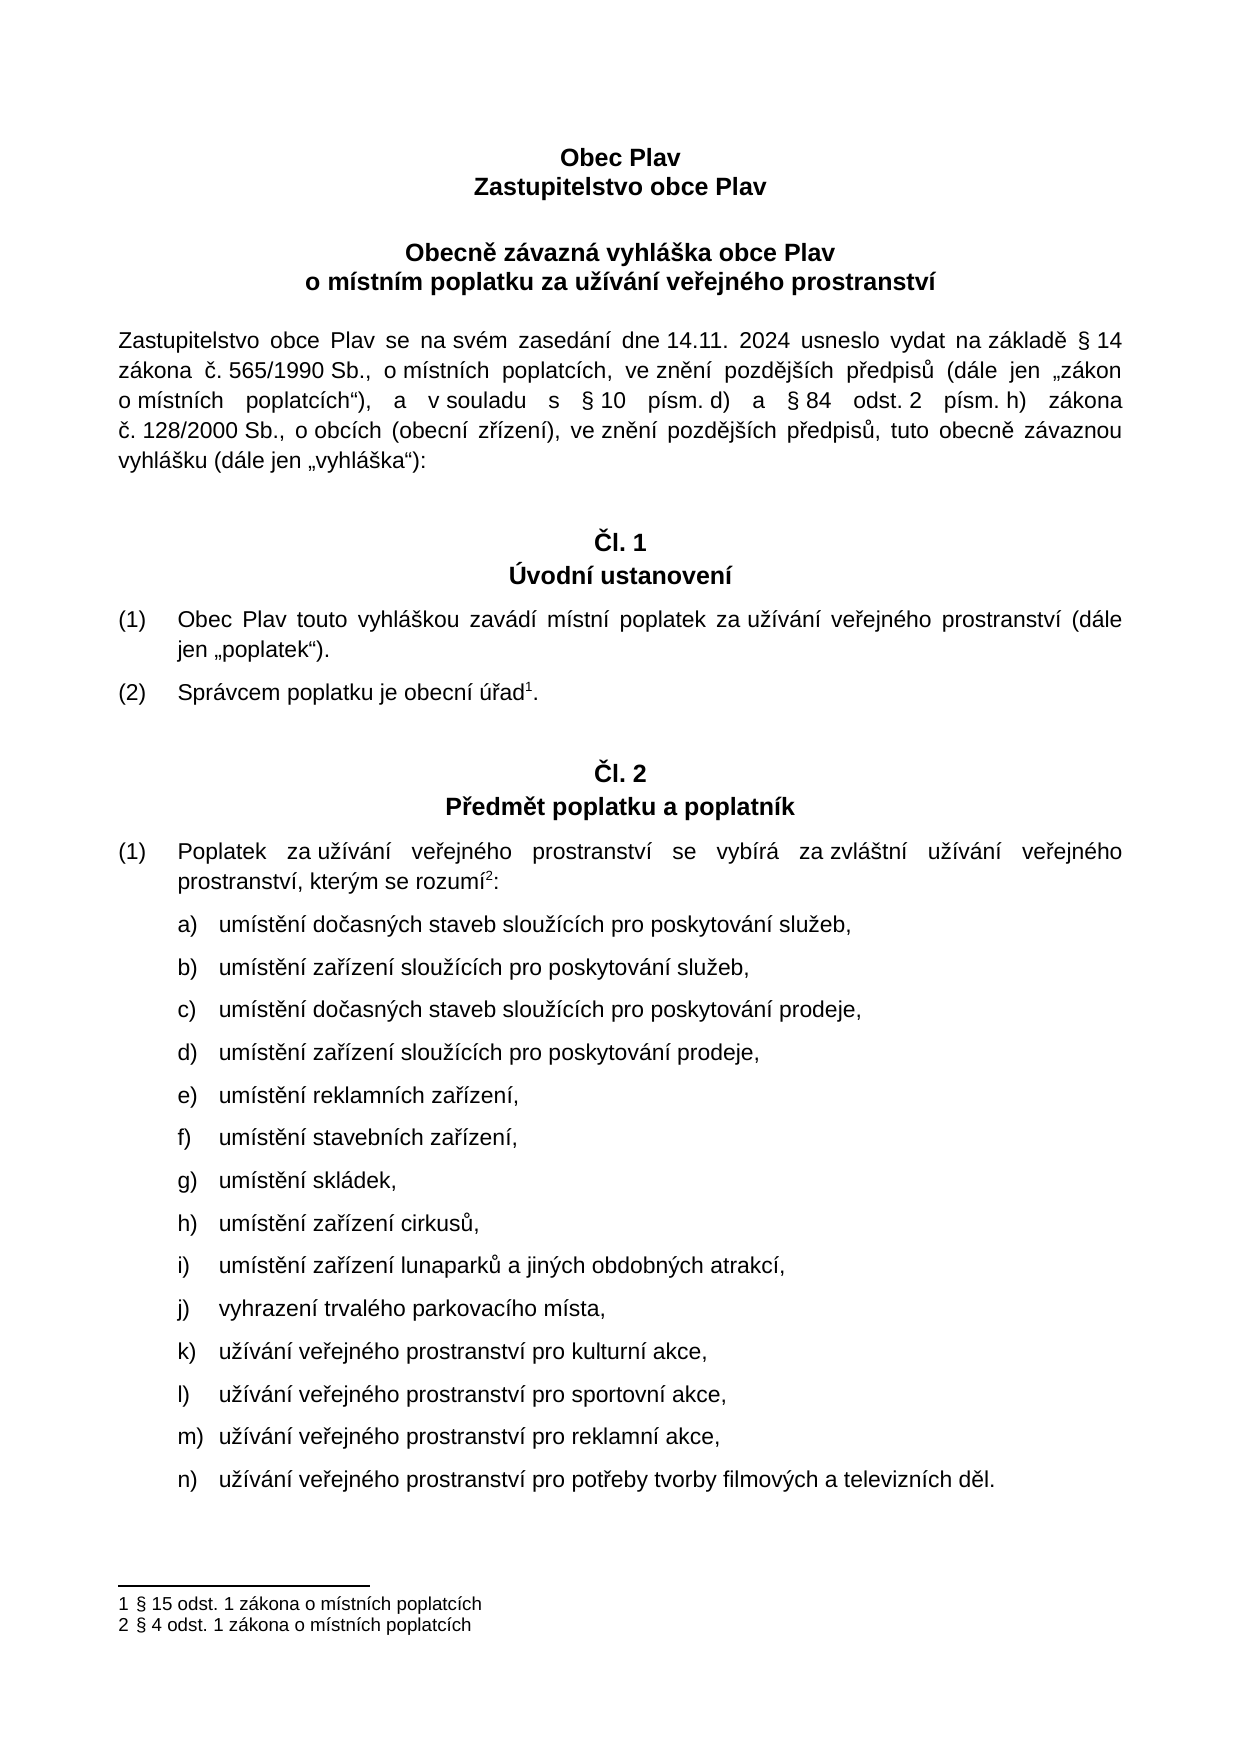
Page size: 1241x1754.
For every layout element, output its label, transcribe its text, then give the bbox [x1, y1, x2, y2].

list umístění zařízení lunaparků a jiných obdobných atrakcí, [177, 1252, 1122, 1279]
subtitle Čl. 2 Předmět poplatku a poplatník [118, 759, 1122, 821]
list umístění stavebních zařízení, [177, 1124, 1122, 1151]
list užívání veřejného prostranství pro potřeby tvorby filmových a televizních děl. [177, 1466, 1122, 1492]
list vyhrazení trvalého parkovacího místa, [177, 1295, 1122, 1322]
list umístění zařízení sloužících pro poskytování prodeje, [177, 1039, 1122, 1065]
list Obec Plav touto vyhláškou zavádí místní poplatek za užívání veřejného prostranství (dále jen „poplatek“). [118, 606, 1122, 663]
list umístění skládek, [177, 1167, 1122, 1193]
list Poplatek za užívání veřejného prostranství se vybírá za zvláštní užívání veřejného prostranství, kterým se rozumí: [118, 838, 1122, 894]
list umístění zařízení sloužících pro poskytování služeb, [177, 953, 1122, 980]
list užívání veřejného prostranství pro reklamní akce, [177, 1423, 1122, 1450]
title Obec Plav Zastupitelstvo obce Plav [118, 143, 1122, 201]
list umístění dočasných staveb sloužících pro poskytování prodeje, [177, 996, 1122, 1023]
list Správcem poplatku je obecní úřad. [118, 679, 1122, 706]
list umístění zařízení cirkusů, [177, 1210, 1122, 1236]
text Zastupitelstvo obce Plav se na svém zasedání dne 14.11. 2024 usneslo vydat na základě § 14 zákona č. 565/1990 Sb., o místních poplatcích, ve znění pozdějších předpisů (dále jen „zákon o místních poplatcích“), a v souladu s § 10 písm. d) a § 84 odst. 2 písm. h) zákona č. 128/2000 Sb., o obcích (obecní zřízení), ve znění pozdějších předpisů, tuto obecně závaznou vyhlášku (dále jen „vyhláška“): [118, 327, 1122, 474]
subtitle Čl. 1 Úvodní ustanovení [118, 528, 1122, 589]
list § 15 odst. 1 zákona o místních poplatcích [118, 1592, 1122, 1614]
list užívání veřejného prostranství pro sportovní akce, [177, 1381, 1122, 1407]
subtitle Obecně závazná vyhláška obce Plav o místním poplatku za užívání veřejného prostranství [118, 238, 1122, 295]
list umístění dočasných staveb sloužících pro poskytování služeb, [177, 911, 1122, 937]
list § 4 odst. 1 zákona o místních poplatcích [118, 1614, 1122, 1635]
list užívání veřejného prostranství pro kulturní akce, [177, 1338, 1122, 1364]
list umístění reklamních zařízení, [177, 1082, 1122, 1108]
